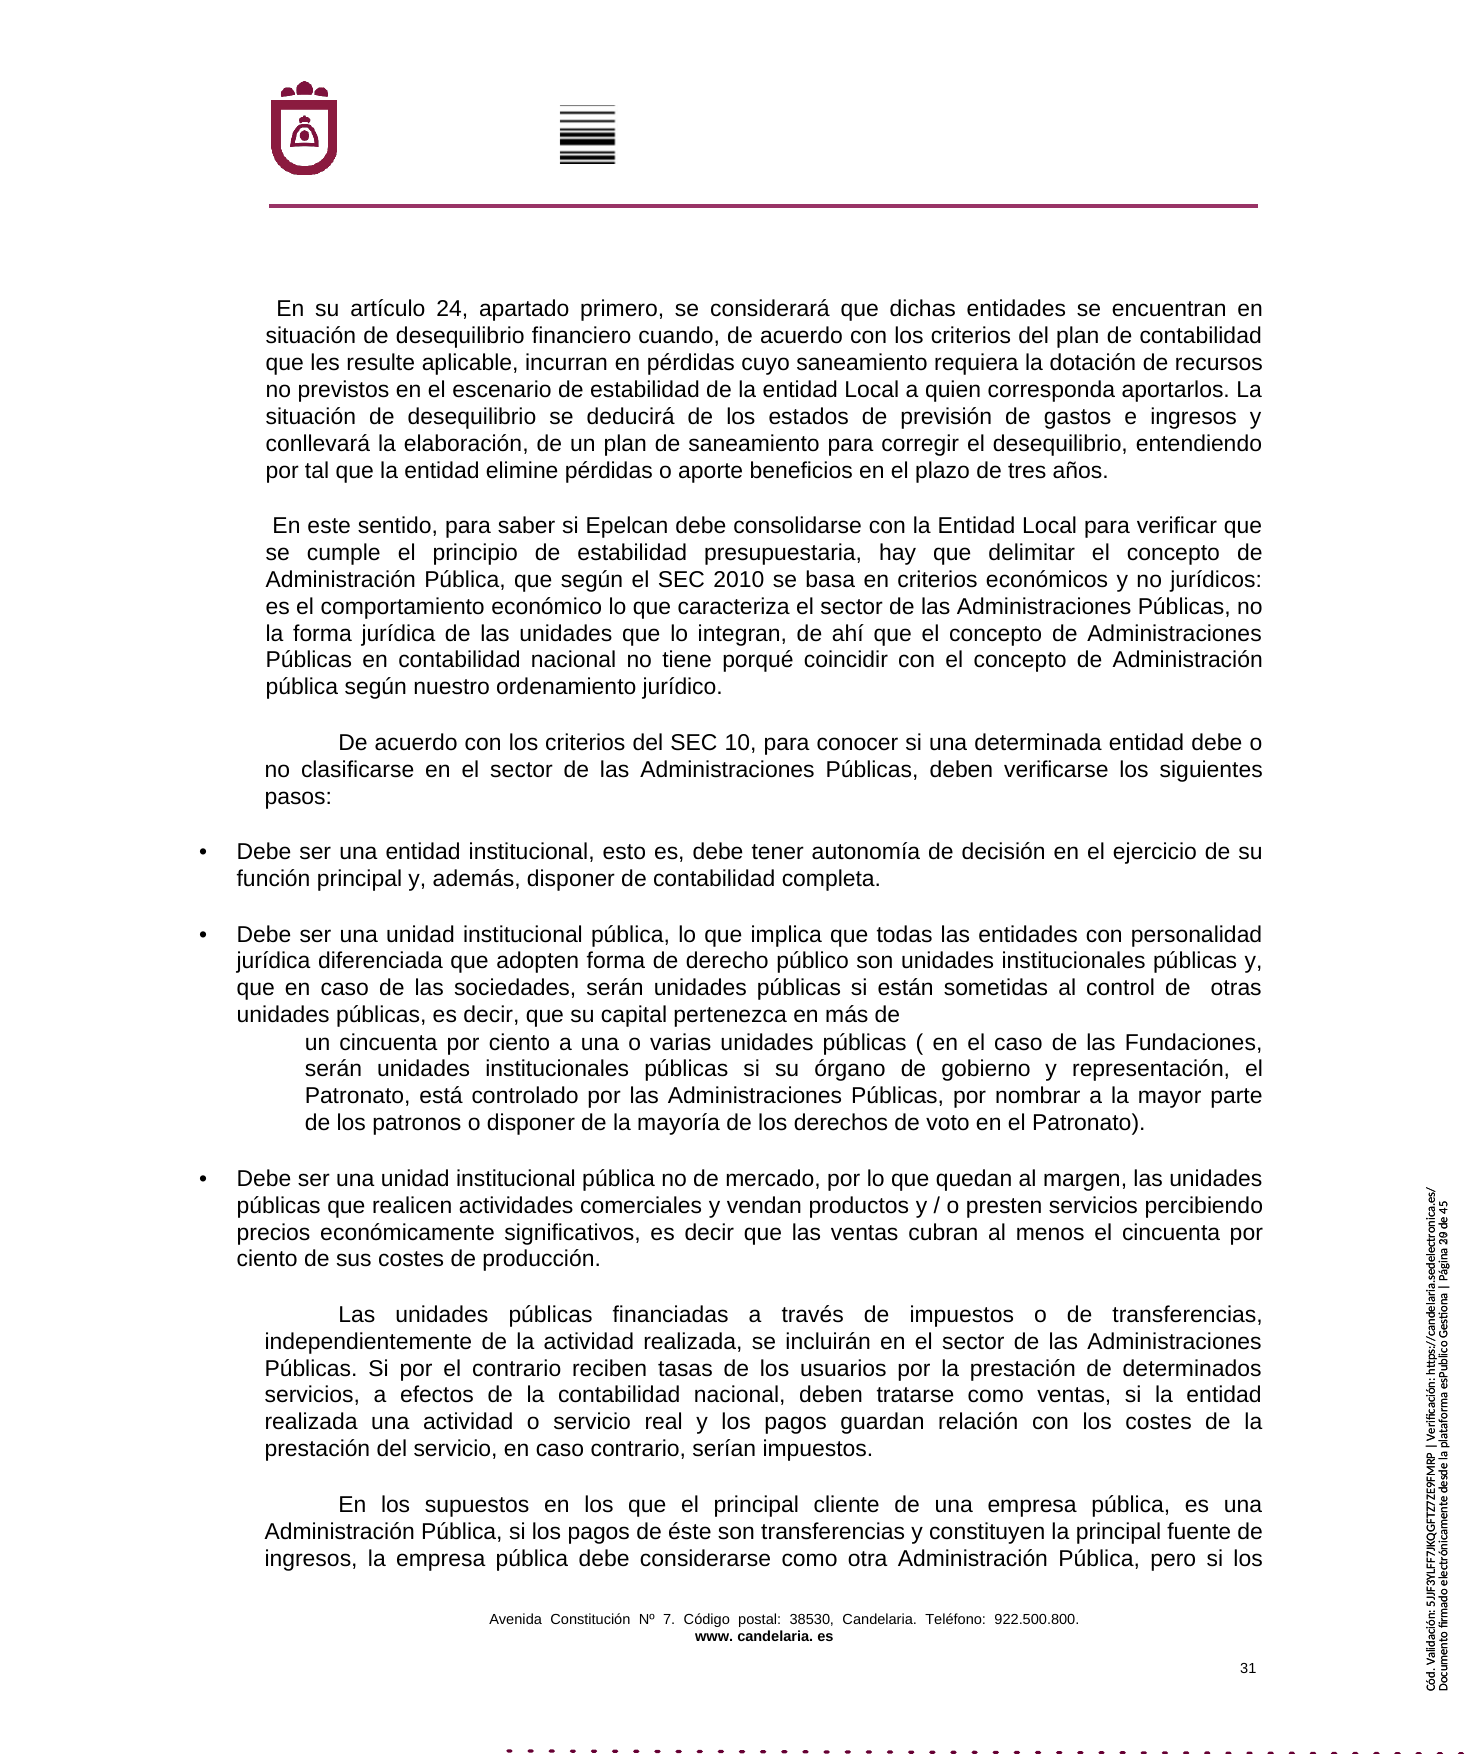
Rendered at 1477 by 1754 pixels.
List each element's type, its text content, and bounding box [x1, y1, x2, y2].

text En los supuestos en los que el principal cliente de una empresa pública, es una Administración Pública, si los pagos de éste son transferencias y constituyen la principal fuente de ingresos, la empresa pública debe considerarse como otra Administración Pública, pero si los [264, 1491, 1263, 1571]
text En este sentido, para saber si Epelcan debe consolidarse con la Entidad Local para verificar que se cumple el principio de estabilidad presupuestaria, hay que delimitar el concepto de Administración Pública, que según el SEC 2010 se basa en criterios económicos y no jurídicos: es el comportamiento económico lo que caracteriza el sector de las Administraciones Públicas, no la forma jurídica de las unidades que lo integran, de ahí que el concepto de Administraciones Públicas en contabilidad nacional no tiene porqué coincidir con el concepto de Administración pública según nuestro ordenamiento jurídico. [265, 512, 1263, 700]
text De acuerdo con los criterios del SEC 10, para conocer si una determinada entidad debe o no clasificarse en el sector de las Administraciones Públicas, deben verificarse los siguientes pasos: [264, 729, 1263, 809]
list Debe ser una entidad institucional, esto es, debe tener autonomía de decisión en el ejercicio de su función principal y, además, disponer de contabilidad completa. [199, 838, 1263, 891]
list Debe ser una unidad institucional pública no de mercado, por lo que quedan al margen, las unidades públicas que realicen actividades comerciales y vendan productos y / o presten servicios percibiendo precios económicamente significativos, es decir que las ventas cubran al menos el cincuenta por ciento de sus costes de producción. [199, 1165, 1263, 1272]
text un cincuenta por ciento a una o varias unidades públicas ( en el caso de las Fundaciones, serán unidades institucionales públicas si su órgano de gobierno y representación, el Patronato, está controlado por las Administraciones Públicas, por nombrar a la mayor parte de los patronos o disponer de la mayoría de los derechos de voto en el Patronato). [304, 1028, 1263, 1136]
text En su artículo 24, apartado primero, se considerará que dichas entidades se encuentran en situación de desequilibrio financiero cuando, de acuerdo con los criterios del plan de contabilidad que les resulte aplicable, incurran en pérdidas cuyo saneamiento requiera la dotación de recursos no previstos en el escenario de estabilidad de la entidad Local a quien corresponda aportarlos. La situación de desequilibrio se deducirá de los estados de previsión de gastos e ingresos y conllevará la elaboración, de un plan de saneamiento para corregir el desequilibrio, entendiendo por tal que la entidad elimine pérdidas o aporte beneficios en el plazo de tres años. [265, 295, 1263, 483]
text Las unidades públicas financiadas a través de impuestos o de transferencias, independientemente de la actividad realizada, se incluirán en el sector de las Administraciones Públicas. Si por el contrario reciben tasas de los usuarios por la prestación de determinados servicios, a efectos de la contabilidad nacional, deben tratarse como ventas, si la entidad realizada una actividad o servicio real y los pagos guardan relación con los costes de la prestación del servicio, en caso contrario, serían impuestos. [264, 1301, 1263, 1462]
list Debe ser una unidad institucional pública, lo que implica que todas las entidades con personalidad jurídica diferenciada que adopten forma de derecho público son unidades institucionales públicas y, que en caso de las sociedades, serán unidades públicas si están sometidas al control de otras unidades públicas, es decir, que su capital pertenezca en más de [199, 921, 1263, 1027]
